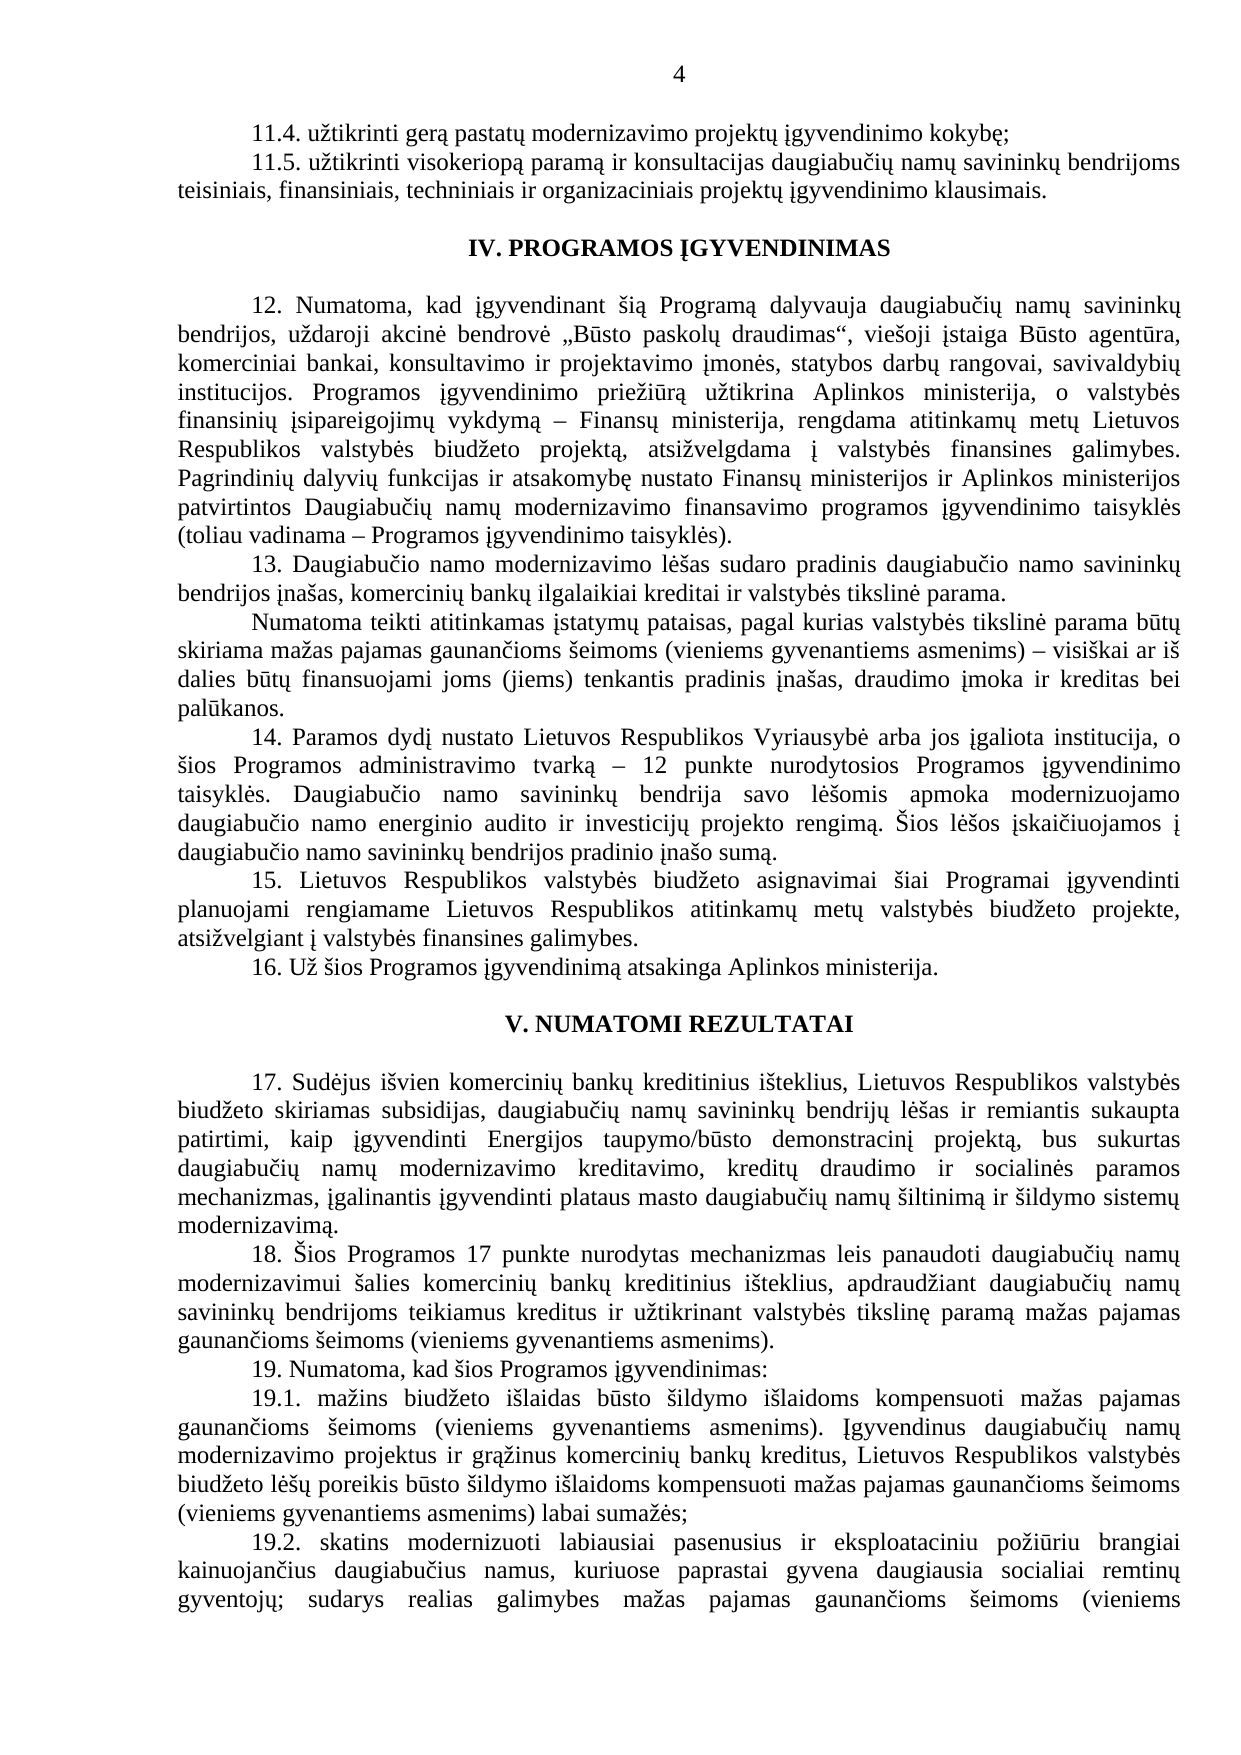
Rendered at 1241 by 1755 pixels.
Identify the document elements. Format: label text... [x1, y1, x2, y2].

text 15. Lietuvos Respublikos valstybės biudžeto asignavimai šiai Programai įgyvendinti planuojami rengiamame Lietuvos Respublikos atitinkamų metų valstybės biudžeto projekte, atsižvelgiant į valstybės finansines galimybes. [177, 866, 1181, 952]
text 14. Paramos dydį nustato Lietuvos Respublikos Vyriausybė arba jos įgaliota institucija, o šios Programos administravimo tvarką – 12 punkte nurodytosios Programos įgyvendinimo taisyklės. Daugiabučio namo savininkų bendrija savo lėšomis apmoka modernizuojamo daugiabučio namo energinio audito ir investicijų projekto rengimą. Šios lėšos įskaičiuojamos į daugiabučio namo savininkų bendrijos pradinio įnašo sumą. [177, 722, 1181, 866]
text 19.2. skatins modernizuoti labiausiai pasenusius ir eksploataciniu požiūriu brangiai kainuojančius daugiabučius namus, kuriuose paprastai gyvena daugiausia socialiai remtinų gyventojų; sudarys realias galimybes mažas pajamas gaunančioms šeimoms (vieniems [177, 1527, 1181, 1613]
text V. NUMATOMI REZULTATAI [177, 1009, 1181, 1038]
text 17. Sudėjus išvien komercinių bankų kreditinius išteklius, Lietuvos Respublikos valstybės biudžeto skiriamas subsidijas, daugiabučių namų savininkų bendrijų lėšas ir remiantis sukaupta patirtimi, kaip įgyvendinti Energijos taupymo/būsto demonstracinį projektą, bus sukurtas daugiabučių namų modernizavimo kreditavimo, kreditų draudimo ir socialinės paramos mechanizmas, įgalinantis įgyvendinti plataus masto daugiabučių namų šiltinimą ir šildymo sistemų modernizavimą. [177, 1067, 1181, 1239]
text 19. Numatoma, kad šios Programos įgyvendinimas: [177, 1354, 1181, 1383]
text 19.1. mažins biudžeto išlaidas būsto šildymo išlaidoms kompensuoti mažas pajamas gaunančioms šeimoms (vieniems gyvenantiems asmenims). Įgyvendinus daugiabučių namų modernizavimo projektus ir grąžinus komercinių bankų kreditus, Lietuvos Respublikos valstybės biudžeto lėšų poreikis būsto šildymo išlaidoms kompensuoti mažas pajamas gaunančioms šeimoms (vieniems gyvenantiems asmenims) labai sumažės; [177, 1383, 1181, 1527]
text IV. PROGRAMOS ĮGYVENDINIMAS [177, 233, 1181, 262]
text 16. Už šios Programos įgyvendinimą atsakinga Aplinkos ministerija. [177, 952, 1181, 981]
text 11.5. užtikrinti visokeriopą paramą ir konsultacijas daugiabučių namų savininkų bendrijoms teisiniais, finansiniais, techniniais ir organizaciniais projektų įgyvendinimo klausimais. [177, 147, 1181, 204]
text 11.4. užtikrinti gerą pastatų modernizavimo projektų įgyvendinimo kokybę; [177, 118, 1181, 147]
text Numatoma teikti atitinkamas įstatymų pataisas, pagal kurias valstybės tikslinė parama būtų skiriama mažas pajamas gaunančioms šeimoms (vieniems gyvenantiems asmenims) – visiškai ar iš dalies būtų finansuojami joms (jiems) tenkantis pradinis įnašas, draudimo įmoka ir kreditas bei palūkanos. [177, 607, 1181, 722]
text 18. Šios Programos 17 punkte nurodytas mechanizmas leis panaudoti daugiabučių namų modernizavimui šalies komercinių bankų kreditinius išteklius, apdraudžiant daugiabučių namų savininkų bendrijoms teikiamus kreditus ir užtikrinant valstybės tikslinę paramą mažas pajamas gaunančioms šeimoms (vieniems gyvenantiems asmenims). [177, 1239, 1181, 1354]
text 13. Daugiabučio namo modernizavimo lėšas sudaro pradinis daugiabučio namo savininkų bendrijos įnašas, komercinių bankų ilgalaikiai kreditai ir valstybės tikslinė parama. [177, 549, 1181, 607]
text 12. Numatoma, kad įgyvendinant šią Programą dalyvauja daugiabučių namų savininkų bendrijos, uždaroji akcinė bendrovė „Būsto paskolų draudimas“, viešoji įstaiga Būsto agentūra, komerciniai bankai, konsultavimo ir projektavimo įmonės, statybos darbų rangovai, savivaldybių institucijos. Programos įgyvendinimo priežiūrą užtikrina Aplinkos ministerija, o valstybės finansinių įsipareigojimų vykdymą – Finansų ministerija, rengdama atitinkamų metų Lietuvos Respublikos valstybės biudžeto projektą, atsižvelgdama į valstybės finansines galimybes. Pagrindinių dalyvių funkcijas ir atsakomybę nustato Finansų ministerijos ir Aplinkos ministerijos patvirtintos Daugiabučių namų modernizavimo finansavimo programos įgyvendinimo taisyklės (toliau vadinama – Programos įgyvendinimo taisyklės). [177, 291, 1181, 549]
